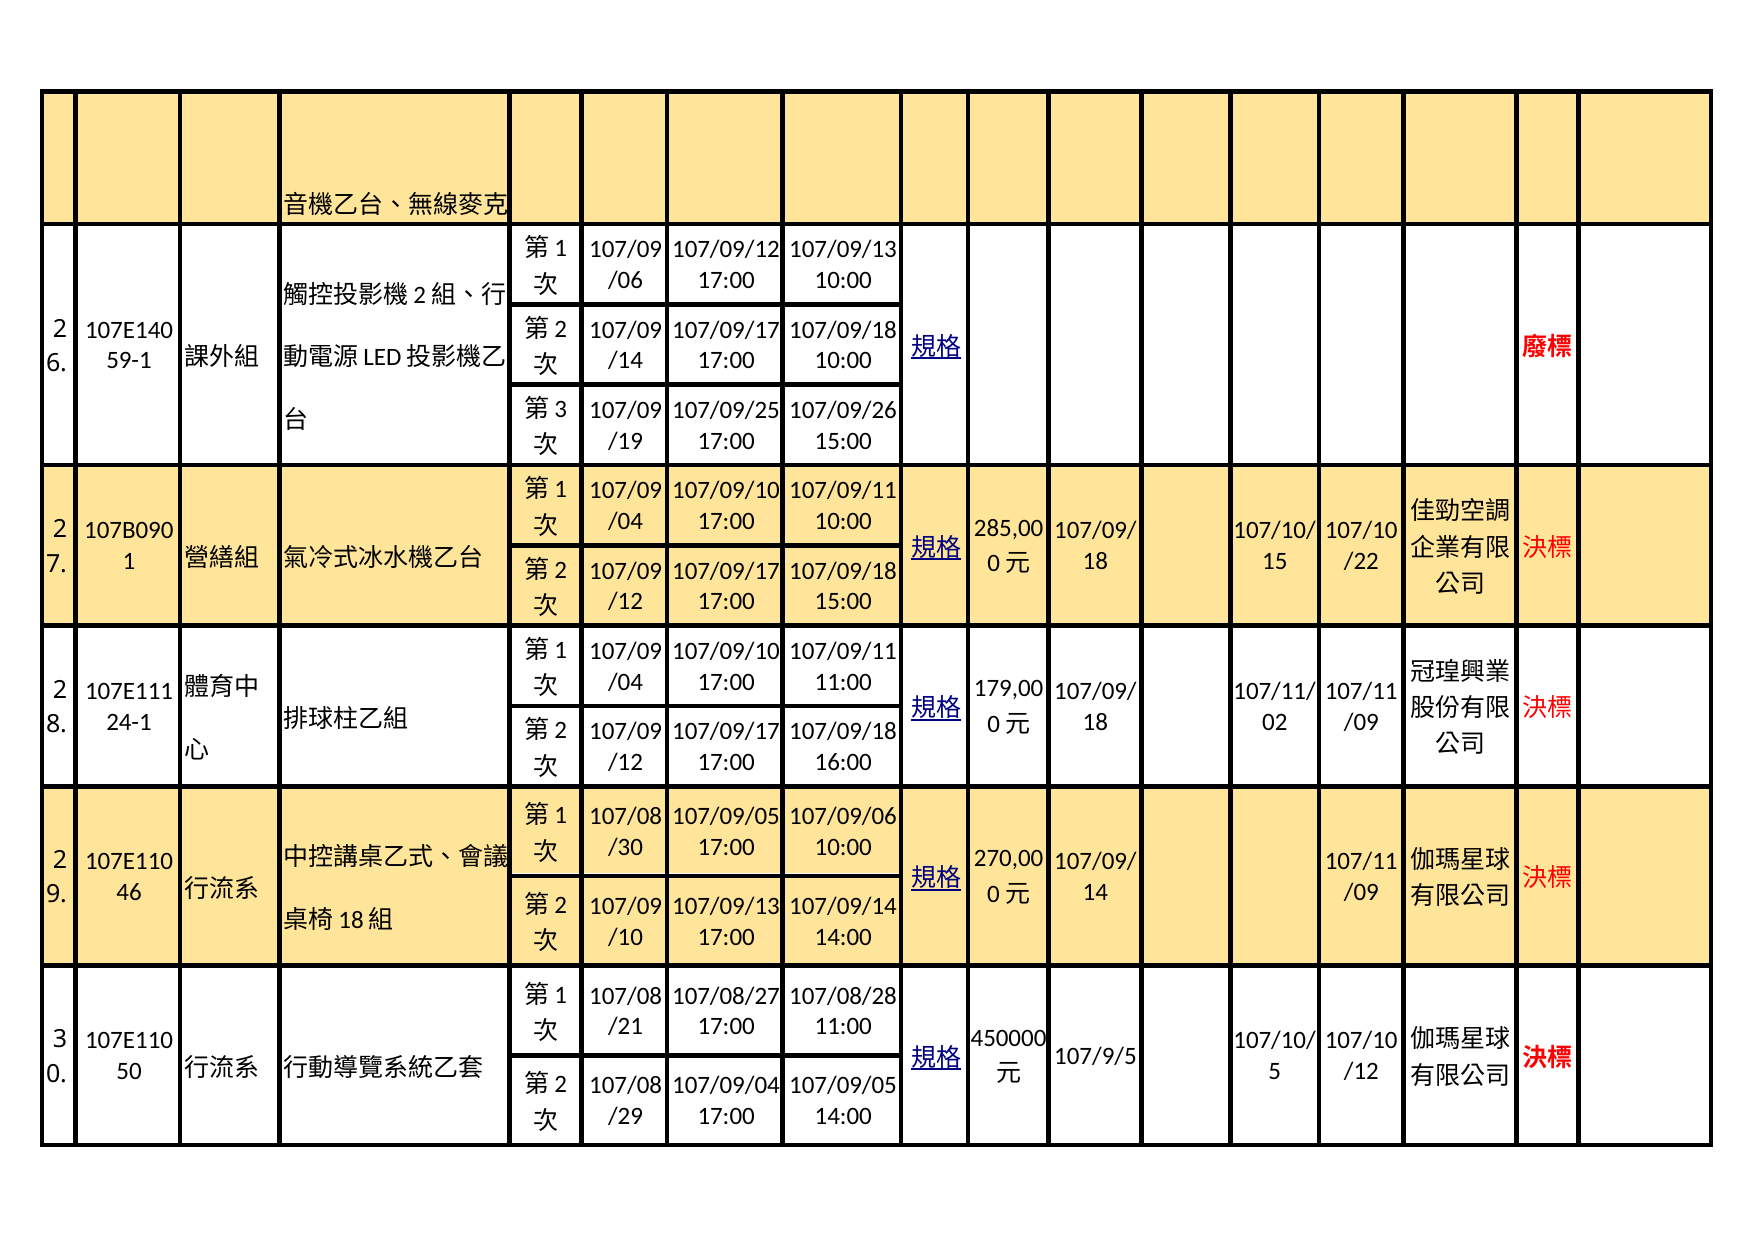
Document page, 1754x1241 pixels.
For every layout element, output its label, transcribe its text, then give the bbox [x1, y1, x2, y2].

table_cell 107/09/10 [584, 878, 665, 963]
table_cell 第2次 [512, 878, 579, 963]
table_cell [1581, 467, 1709, 623]
table_cell 107/08/27 17:00 [669, 968, 780, 1053]
table_cell 規格 [903, 226, 966, 463]
table_cell 規格 [903, 789, 966, 963]
table_cell 決標 [1519, 628, 1576, 784]
table_cell 107E11124-1 [78, 628, 178, 784]
table_cell 107/09/05 14:00 [785, 1058, 899, 1143]
table_cell 107/09/10 17:00 [669, 467, 780, 543]
table_cell [1581, 94, 1709, 222]
table_cell [44, 467, 73, 623]
table_cell 107/09/18 [1051, 628, 1139, 784]
table_cell [584, 94, 665, 222]
table_cell 第2次 [512, 1058, 579, 1143]
table_cell 107/09/04 [584, 467, 665, 543]
table_cell 觸控投影機2組、行動電源LED投影機乙台 [282, 226, 507, 463]
table_cell 107/11/02 [1233, 628, 1317, 784]
table_cell [182, 94, 277, 222]
table_cell [1581, 628, 1709, 784]
table_cell [1144, 968, 1228, 1143]
table_cell 規格 [903, 628, 966, 784]
table_cell [1051, 94, 1139, 222]
table_cell 伽瑪星球有限公司 [1406, 968, 1514, 1143]
table_cell 107/09/17 17:00 [669, 548, 780, 623]
table_cell 行流系 [182, 789, 277, 963]
table_cell [1051, 226, 1139, 463]
table_cell 107/09/05 17:00 [669, 789, 780, 873]
table_cell [44, 226, 73, 463]
table_cell [970, 94, 1046, 222]
table_cell 揚聲器(喇叭)乙台、混音機2組、音響乙組、擴大機乙台、混音機乙台、無線麥克風乙組、追蹤燈乙支 [282, 94, 507, 222]
table_cell 107/08/21 [584, 968, 665, 1053]
table_cell 第2次 [512, 708, 579, 784]
table_cell [1406, 94, 1514, 222]
table_cell [1233, 789, 1317, 963]
table_cell 270,000 元 [970, 789, 1046, 963]
table_cell 107/09/14 [1051, 789, 1139, 963]
table_cell [1144, 628, 1228, 784]
table_cell 佳勁空調企業有限公司 [1406, 467, 1514, 623]
table_cell [44, 628, 73, 784]
table_cell 107/09/12 [584, 548, 665, 623]
table_cell [1581, 789, 1709, 963]
table_cell 決標 [1519, 789, 1576, 963]
table_cell 107/09/06 [584, 226, 665, 302]
table_cell [1406, 226, 1514, 463]
table_cell 107/11/09 [1321, 628, 1401, 784]
table_cell [512, 94, 579, 222]
table_cell [1581, 226, 1709, 463]
table_cell 第1次 [512, 789, 579, 873]
table_cell 規格 [903, 968, 966, 1143]
table_cell [1581, 968, 1709, 1143]
table_cell 107/09/12 17:00 [669, 226, 780, 302]
table_cell 中控講桌乙式、會議桌椅18組 [282, 789, 507, 963]
table_cell 決標 [1519, 467, 1576, 623]
table_cell [1321, 94, 1401, 222]
table_cell [1233, 94, 1317, 222]
table_cell 450000元 [970, 968, 1046, 1143]
table_cell 決標 [1519, 968, 1576, 1143]
table_cell 107/09/10 17:00 [669, 628, 780, 703]
table_cell 107B0901 [78, 467, 178, 623]
table_cell 排球柱乙組 [282, 628, 507, 784]
table_cell [1144, 789, 1228, 963]
table_cell [1144, 226, 1228, 463]
table_cell 107E11046 [78, 789, 178, 963]
table_cell 107/09/18 [1051, 467, 1139, 623]
table_cell 107E14059-1 [78, 226, 178, 463]
table_cell 第2次 [512, 548, 579, 623]
table_cell 107/09/0417:00 [669, 1058, 780, 1143]
table_cell [785, 94, 899, 222]
table_cell 第1次 [512, 968, 579, 1053]
table_cell [44, 94, 73, 222]
table_cell [970, 226, 1046, 463]
table_cell 107/09/26 15:00 [785, 387, 899, 463]
table_cell [1519, 94, 1576, 222]
table_cell 第2次 [512, 307, 579, 382]
table_cell 107/09/25 17:00 [669, 387, 780, 463]
table_cell 107/08/30 [584, 789, 665, 873]
table_cell 107/08/28 11:00 [785, 968, 899, 1053]
table_cell [903, 94, 966, 222]
table_cell 107/09/12 [584, 708, 665, 784]
table_cell 體育中心 [182, 628, 277, 784]
table_cell [78, 94, 178, 222]
table_cell 107/09/06 10:00 [785, 789, 899, 873]
table_cell 107/09/13 10:00 [785, 226, 899, 302]
table_cell 107/09/19 [584, 387, 665, 463]
table_cell 179,000元 [970, 628, 1046, 784]
table_cell 107/09/18 16:00 [785, 708, 899, 784]
table_cell 107/10/15 [1233, 467, 1317, 623]
table_cell 107/09/18 15:00 [785, 548, 899, 623]
table_cell [1144, 94, 1228, 222]
table_cell 行動導覽系統乙套 [282, 968, 507, 1143]
table_cell 107/10/12 [1321, 968, 1401, 1143]
table_cell 107/09/14 [584, 307, 665, 382]
table_cell 107/09/17 17:00 [669, 708, 780, 784]
table_cell 行流系 [182, 968, 277, 1143]
table_cell 107/09/18 10:00 [785, 307, 899, 382]
table_cell 課外組 [182, 226, 277, 463]
table_cell [1144, 467, 1228, 623]
table_cell 107/09/11 10:00 [785, 467, 899, 543]
table_cell 冠瑝興業股份有限公司 [1406, 628, 1514, 784]
table_cell 107/09/13 17:00 [669, 878, 780, 963]
table_cell [44, 789, 73, 963]
table_cell 第3次 [512, 387, 579, 463]
table_cell 107/9/5 [1051, 968, 1139, 1143]
table_cell [1321, 226, 1401, 463]
table_cell [44, 968, 73, 1143]
table_cell 107E11050 [78, 968, 178, 1143]
table_cell 伽瑪星球有限公司 [1406, 789, 1514, 963]
table_cell 285,000元 [970, 467, 1046, 623]
table_cell [669, 94, 780, 222]
table_cell 規格 [903, 467, 966, 623]
table_cell 第1次 [512, 628, 579, 703]
table_cell 107/09/04 [584, 628, 665, 703]
table_cell 107/09/11 11:00 [785, 628, 899, 703]
table_cell 107/08/29 [584, 1058, 665, 1143]
table_cell 營繕組 [182, 467, 277, 623]
table_cell 107/09/14 14:00 [785, 878, 899, 963]
table_cell 廢標 [1519, 226, 1576, 463]
table_cell 氣冷式冰水機乙台 [282, 467, 507, 623]
table_cell 107/10/5 [1233, 968, 1317, 1143]
table_cell [1233, 226, 1317, 463]
table_cell 107/09/17 17:00 [669, 307, 780, 382]
table_cell 第1次 [512, 226, 579, 302]
table_cell 107/10/22 [1321, 467, 1401, 623]
table_cell 107/11/09 [1321, 789, 1401, 963]
table_cell 第1次 [512, 467, 579, 543]
